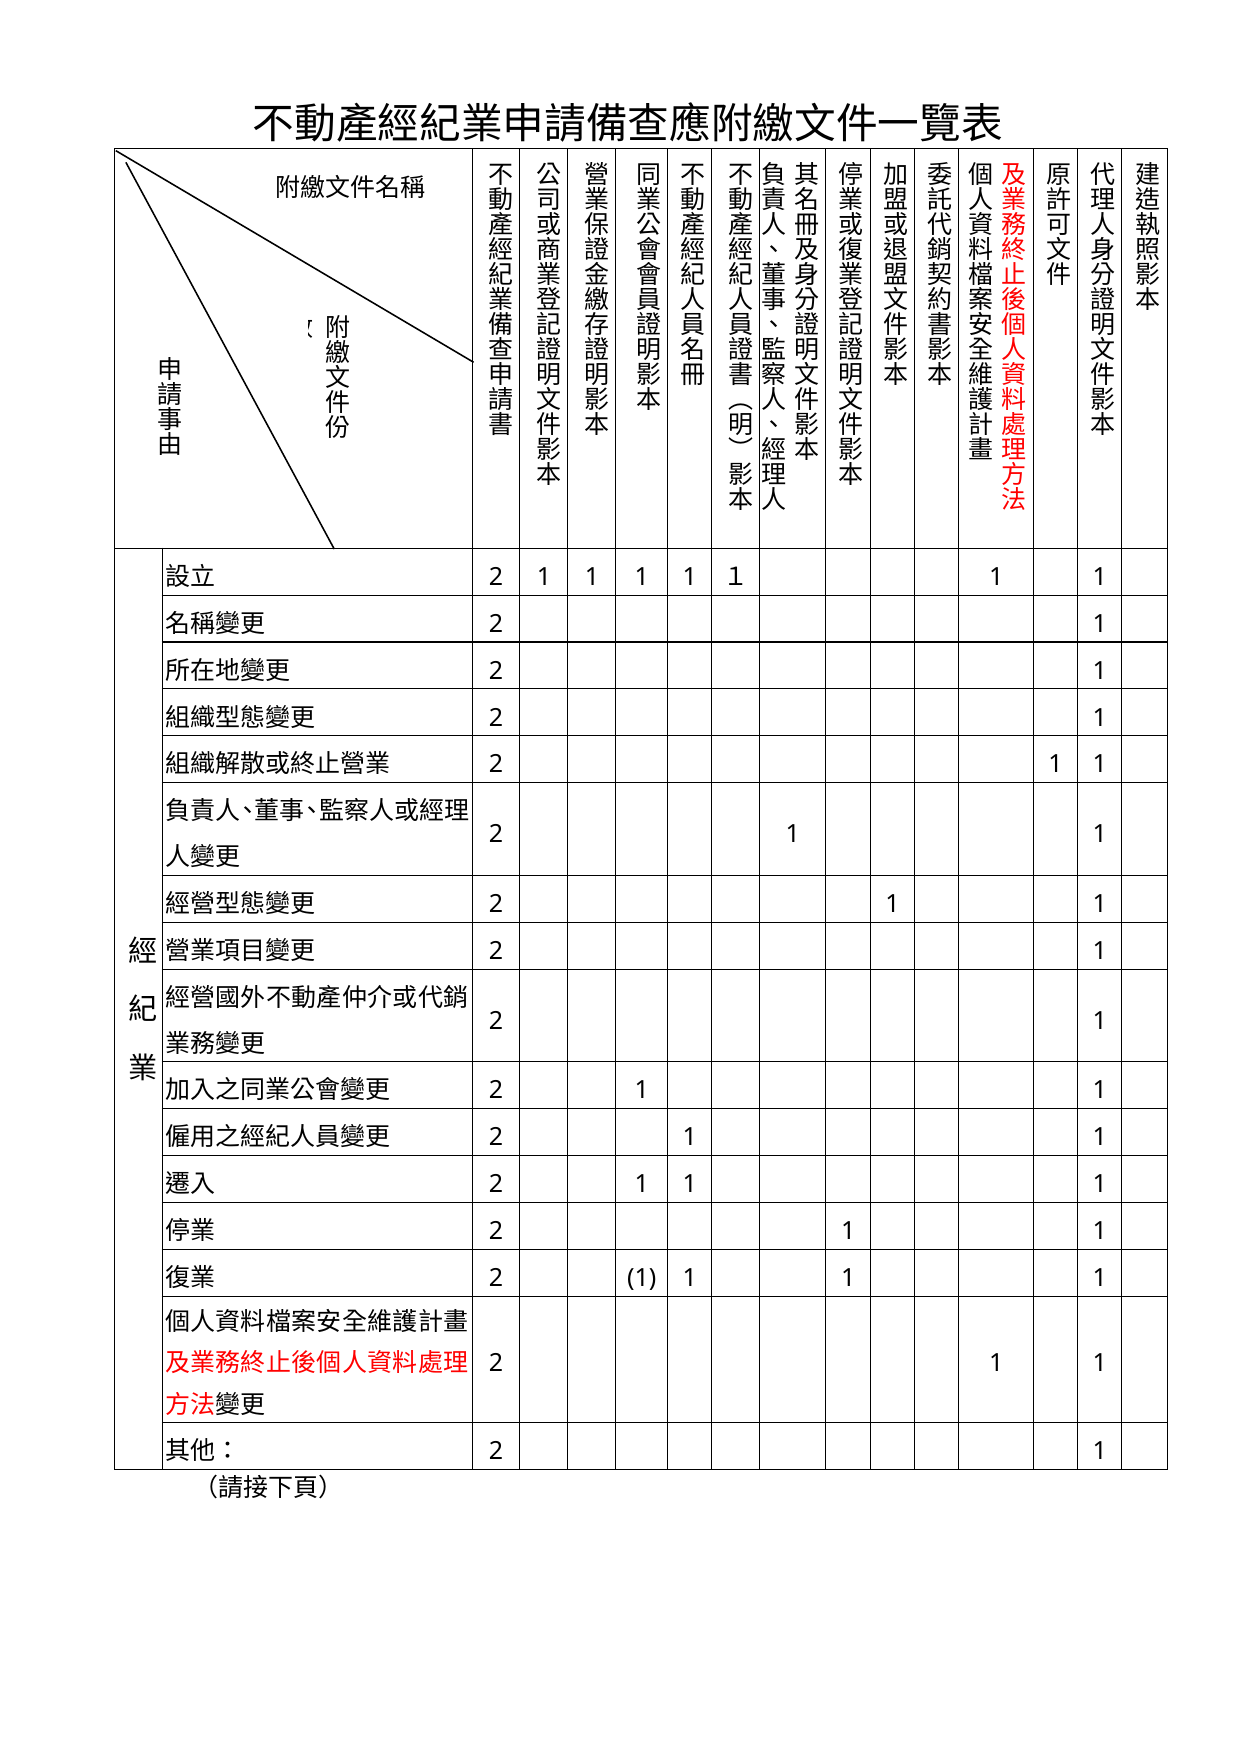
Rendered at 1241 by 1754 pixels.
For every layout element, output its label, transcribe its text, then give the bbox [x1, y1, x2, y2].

table_header 代理人身分證明文件影本 [1078, 149, 1121, 548]
table_cell [520, 643, 567, 688]
table_cell 2 [473, 1062, 519, 1108]
table_cell [760, 1297, 825, 1422]
table_cell [826, 596, 870, 641]
table_cell [826, 689, 870, 735]
table_cell [915, 689, 958, 735]
table_cell [915, 876, 958, 922]
table_cell [915, 1109, 958, 1155]
table_cell [871, 970, 914, 1061]
table_cell [712, 1109, 759, 1155]
table_cell [760, 689, 825, 735]
table_cell [915, 783, 958, 875]
table_cell [520, 689, 567, 735]
table_cell [712, 596, 759, 641]
table_cell [712, 1297, 759, 1422]
table_cell 負責人、董事、監察人或經理人變更 [163, 783, 472, 875]
table_cell [1122, 1297, 1167, 1422]
table_cell [568, 1156, 615, 1202]
table_cell [871, 689, 914, 735]
table_cell [616, 596, 667, 641]
table_cell 1 [1078, 643, 1121, 688]
table_cell [760, 736, 825, 782]
table_cell [871, 1062, 914, 1108]
table_cell [616, 1109, 667, 1155]
table_cell [760, 596, 825, 641]
table_cell 1 [1078, 1109, 1121, 1155]
table_cell 2 [473, 1250, 519, 1296]
table_cell [568, 643, 615, 688]
table_cell [520, 876, 567, 922]
table_cell [871, 549, 914, 594]
table_cell 1 [1078, 970, 1121, 1061]
table_cell [568, 596, 615, 641]
table_cell [1122, 970, 1167, 1061]
table_cell [520, 1109, 567, 1155]
table_cell 1 [1078, 1203, 1121, 1249]
table_cell [959, 970, 1033, 1061]
table_cell [826, 1156, 870, 1202]
table_cell [668, 1203, 711, 1249]
table_cell [826, 783, 870, 875]
table_cell 1 [616, 1062, 667, 1108]
table_cell [760, 549, 825, 594]
table_cell [760, 1203, 825, 1249]
table_cell [871, 1109, 914, 1155]
table_cell [871, 736, 914, 782]
table_header 不動產經紀人員證書（明）影本 [712, 149, 759, 548]
table_cell (1) [616, 1250, 667, 1296]
table_cell [871, 783, 914, 875]
table_cell [616, 1297, 667, 1422]
table_cell [1122, 923, 1167, 968]
table_cell 1 [871, 876, 914, 922]
table_cell 1 [616, 549, 667, 594]
table_cell [1034, 549, 1077, 594]
table_cell [568, 1250, 615, 1296]
table_cell [520, 1203, 567, 1249]
table_cell [826, 876, 870, 922]
table_cell 1 [616, 1156, 667, 1202]
table_cell [915, 1423, 958, 1468]
table_cell [915, 1203, 958, 1249]
table_cell [712, 970, 759, 1061]
table_cell [915, 1297, 958, 1422]
table_cell [712, 1062, 759, 1108]
table_cell [1122, 1423, 1167, 1468]
table_cell [959, 689, 1033, 735]
table_cell [826, 1297, 870, 1422]
table_cell [871, 1156, 914, 1202]
table_cell [568, 689, 615, 735]
table_cell [712, 1156, 759, 1202]
table_cell [1034, 596, 1077, 641]
table_cell [826, 923, 870, 968]
table_cell [760, 923, 825, 968]
table_cell [568, 876, 615, 922]
table_cell [760, 1062, 825, 1108]
table_cell 1 [1034, 736, 1077, 782]
table_cell [1122, 1156, 1167, 1202]
table_cell 2 [473, 876, 519, 922]
table_cell 1 [1078, 876, 1121, 922]
table_cell [1122, 736, 1167, 782]
table_header 原許可文件 [1034, 149, 1077, 548]
table_cell [568, 1109, 615, 1155]
table_cell [871, 1250, 914, 1296]
table_header 及業務終止後個人資料處理方法 個人資料檔案安全維護計畫 [959, 149, 1033, 548]
table_cell [568, 783, 615, 875]
table_cell [1034, 1297, 1077, 1422]
table_cell 2 [473, 549, 519, 594]
table_cell [568, 1203, 615, 1249]
table_cell 1 [1078, 689, 1121, 735]
table_cell [760, 970, 825, 1061]
table_cell 1 [1078, 923, 1121, 968]
text 不動產經紀業申請備查應附繳文件一覽表 [118, 100, 1137, 148]
table_cell [520, 1423, 567, 1468]
table_cell 經 紀 業 [115, 549, 162, 1468]
table_cell [668, 1062, 711, 1108]
table_cell [959, 876, 1033, 922]
table_cell [616, 736, 667, 782]
table_cell [959, 643, 1033, 688]
table_cell [616, 876, 667, 922]
table_cell 2 [473, 1109, 519, 1155]
table_cell [1122, 643, 1167, 688]
table_cell [826, 1423, 870, 1468]
table_cell 組織型態變更 [163, 689, 472, 735]
table_cell [668, 596, 711, 641]
table_cell [712, 736, 759, 782]
table_cell [520, 1297, 567, 1422]
table_cell [568, 736, 615, 782]
table_cell [712, 876, 759, 922]
table_cell [1034, 1156, 1077, 1202]
table_cell [712, 689, 759, 735]
table_cell 1 [668, 1156, 711, 1202]
table_cell [668, 689, 711, 735]
table_cell [568, 1423, 615, 1468]
table_cell [959, 923, 1033, 968]
table_cell [959, 1156, 1033, 1202]
table_cell [871, 1423, 914, 1468]
table_cell [1122, 549, 1167, 594]
table_cell 設立 [163, 549, 472, 594]
table_cell [568, 1297, 615, 1422]
table_header 不動產經紀人員名冊 [668, 149, 711, 548]
table_cell 2 [473, 923, 519, 968]
table_cell [1122, 1109, 1167, 1155]
table_cell [520, 970, 567, 1061]
table_cell [568, 1062, 615, 1108]
table_cell [871, 1203, 914, 1249]
table_cell [760, 1423, 825, 1468]
table_cell [712, 923, 759, 968]
table_cell 1 [668, 1109, 711, 1155]
table_header 委託代銷契約書影本 [915, 149, 958, 548]
table_cell [915, 1062, 958, 1108]
table_cell [959, 1203, 1033, 1249]
table_cell 1 [1078, 1062, 1121, 1108]
table_cell 復業 [163, 1250, 472, 1296]
table_cell 僱用之經紀人員變更 [163, 1109, 472, 1155]
table_cell [1034, 1203, 1077, 1249]
table_cell [668, 1423, 711, 1468]
table_cell 1 [1078, 596, 1121, 641]
table_cell 2 [473, 783, 519, 875]
table_cell 1 [1078, 1297, 1121, 1422]
table_cell [915, 736, 958, 782]
table_cell [568, 923, 615, 968]
table_cell [1034, 643, 1077, 688]
table_cell [871, 1297, 914, 1422]
table_cell [616, 1203, 667, 1249]
table_cell [915, 923, 958, 968]
table_cell 1 [826, 1203, 870, 1249]
table_cell [520, 1250, 567, 1296]
table_header 加盟或退盟文件影本 [871, 149, 914, 548]
table_header 不動產經紀業備查申請書 [473, 149, 519, 548]
table_cell [915, 1156, 958, 1202]
table_cell 2 [473, 1297, 519, 1422]
table_cell 2 [473, 1203, 519, 1249]
table_cell [520, 1062, 567, 1108]
table_cell [826, 1109, 870, 1155]
table_cell 1 [1078, 783, 1121, 875]
table_cell [668, 923, 711, 968]
table_cell [959, 1250, 1033, 1296]
table_cell [616, 783, 667, 875]
table_cell 1 [1078, 736, 1121, 782]
table_cell 經營國外不動產仲介或代銷業務變更 [163, 970, 472, 1061]
table_header 建造執照影本 [1122, 149, 1167, 548]
table_cell [959, 1109, 1033, 1155]
table_cell 1 [826, 1250, 870, 1296]
table_cell 2 [473, 596, 519, 641]
table_header 停業或復業登記證明文件影本 [826, 149, 870, 548]
table_cell [871, 596, 914, 641]
table_header 營業保證金繳存證明影本 [568, 149, 615, 548]
table_cell [1122, 876, 1167, 922]
table_cell [712, 1250, 759, 1296]
table_cell 所在地變更 [163, 643, 472, 688]
table_cell [959, 783, 1033, 875]
table_cell [959, 736, 1033, 782]
table_cell [616, 923, 667, 968]
table_cell 1 [668, 1250, 711, 1296]
table_cell 2 [473, 1423, 519, 1468]
table_cell [712, 783, 759, 875]
table_cell [871, 643, 914, 688]
table_cell [915, 1250, 958, 1296]
table_cell [915, 549, 958, 594]
table_cell [1034, 923, 1077, 968]
table_cell 停業 [163, 1203, 472, 1249]
table_cell [568, 970, 615, 1061]
table_cell [1122, 783, 1167, 875]
table_cell [760, 643, 825, 688]
table_header [117, 149, 472, 359]
table_cell [915, 596, 958, 641]
table_cell [826, 549, 870, 594]
table_cell 經營型態變更 [163, 876, 472, 922]
table_cell [1034, 1250, 1077, 1296]
table_cell 組織解散或終止營業 [163, 736, 472, 782]
table_cell [712, 1423, 759, 1468]
table_cell [826, 643, 870, 688]
table_cell [760, 1250, 825, 1296]
table_cell [520, 736, 567, 782]
table_cell 1 [668, 549, 711, 594]
table_cell [616, 643, 667, 688]
table_cell [760, 1156, 825, 1202]
table_cell [712, 1203, 759, 1249]
table_cell 2 [473, 970, 519, 1061]
table_cell [959, 596, 1033, 641]
table_cell 1 [1078, 1156, 1121, 1202]
table_cell 1 [1078, 1423, 1121, 1468]
table_cell [668, 783, 711, 875]
table_cell [616, 970, 667, 1061]
table_cell [1034, 1109, 1077, 1155]
table_cell [959, 1062, 1033, 1108]
table_cell [871, 923, 914, 968]
table_cell 1 [760, 783, 825, 875]
table_cell [1122, 1062, 1167, 1108]
table_cell 名稱變更 [163, 596, 472, 641]
table_cell [959, 1423, 1033, 1468]
table_cell [668, 736, 711, 782]
table_cell 2 [473, 643, 519, 688]
table_cell 1 [1078, 549, 1121, 594]
table_cell １ [712, 549, 759, 594]
table_cell [1122, 689, 1167, 735]
table_cell [1034, 970, 1077, 1061]
text （請接下頁） [193, 1470, 1137, 1503]
table_cell [915, 970, 958, 1061]
table_cell 1 [959, 1297, 1033, 1422]
table_header 公司或商業登記證明文件影本 [520, 149, 567, 548]
table_cell 1 [1078, 1250, 1121, 1296]
table_header [115, 152, 472, 548]
table_cell [712, 643, 759, 688]
table_cell [1122, 596, 1167, 641]
table_header 同業公會會員證明影本 [616, 149, 667, 548]
table_cell 個人資料檔案安全維護計畫及業務終止後個人資料處理方法變更 [163, 1297, 472, 1422]
table_cell 2 [473, 1156, 519, 1202]
table_cell [826, 736, 870, 782]
table_cell [1122, 1203, 1167, 1249]
table_cell 加入之同業公會變更 [163, 1062, 472, 1108]
table_cell [915, 643, 958, 688]
table_cell 遷入 [163, 1156, 472, 1202]
table_cell [760, 1109, 825, 1155]
table_cell [616, 689, 667, 735]
table_cell [1122, 1250, 1167, 1296]
table_cell 2 [473, 689, 519, 735]
table_cell [760, 876, 825, 922]
table_cell [1034, 783, 1077, 875]
table_cell [1034, 1423, 1077, 1468]
table_cell 1 [959, 549, 1033, 594]
table_cell [1034, 689, 1077, 735]
table_cell [1034, 1062, 1077, 1108]
table_cell [1034, 876, 1077, 922]
table_cell 其他： [163, 1423, 472, 1468]
table_cell 1 [568, 549, 615, 594]
table_cell [520, 596, 567, 641]
table_cell [616, 1423, 667, 1468]
table_cell 1 [520, 549, 567, 594]
table_cell [520, 1156, 567, 1202]
table_cell [668, 1297, 711, 1422]
table_cell [520, 923, 567, 968]
table_cell [826, 970, 870, 1061]
table_cell [668, 970, 711, 1061]
table_header 其名冊及身分證明文件影本 負責人、董事、監察人、經理人 [760, 149, 825, 548]
table_cell [520, 783, 567, 875]
table_cell 2 [473, 736, 519, 782]
table_cell [826, 1062, 870, 1108]
table_cell [668, 643, 711, 688]
table_cell 營業項目變更 [163, 923, 472, 968]
table_cell [668, 876, 711, 922]
